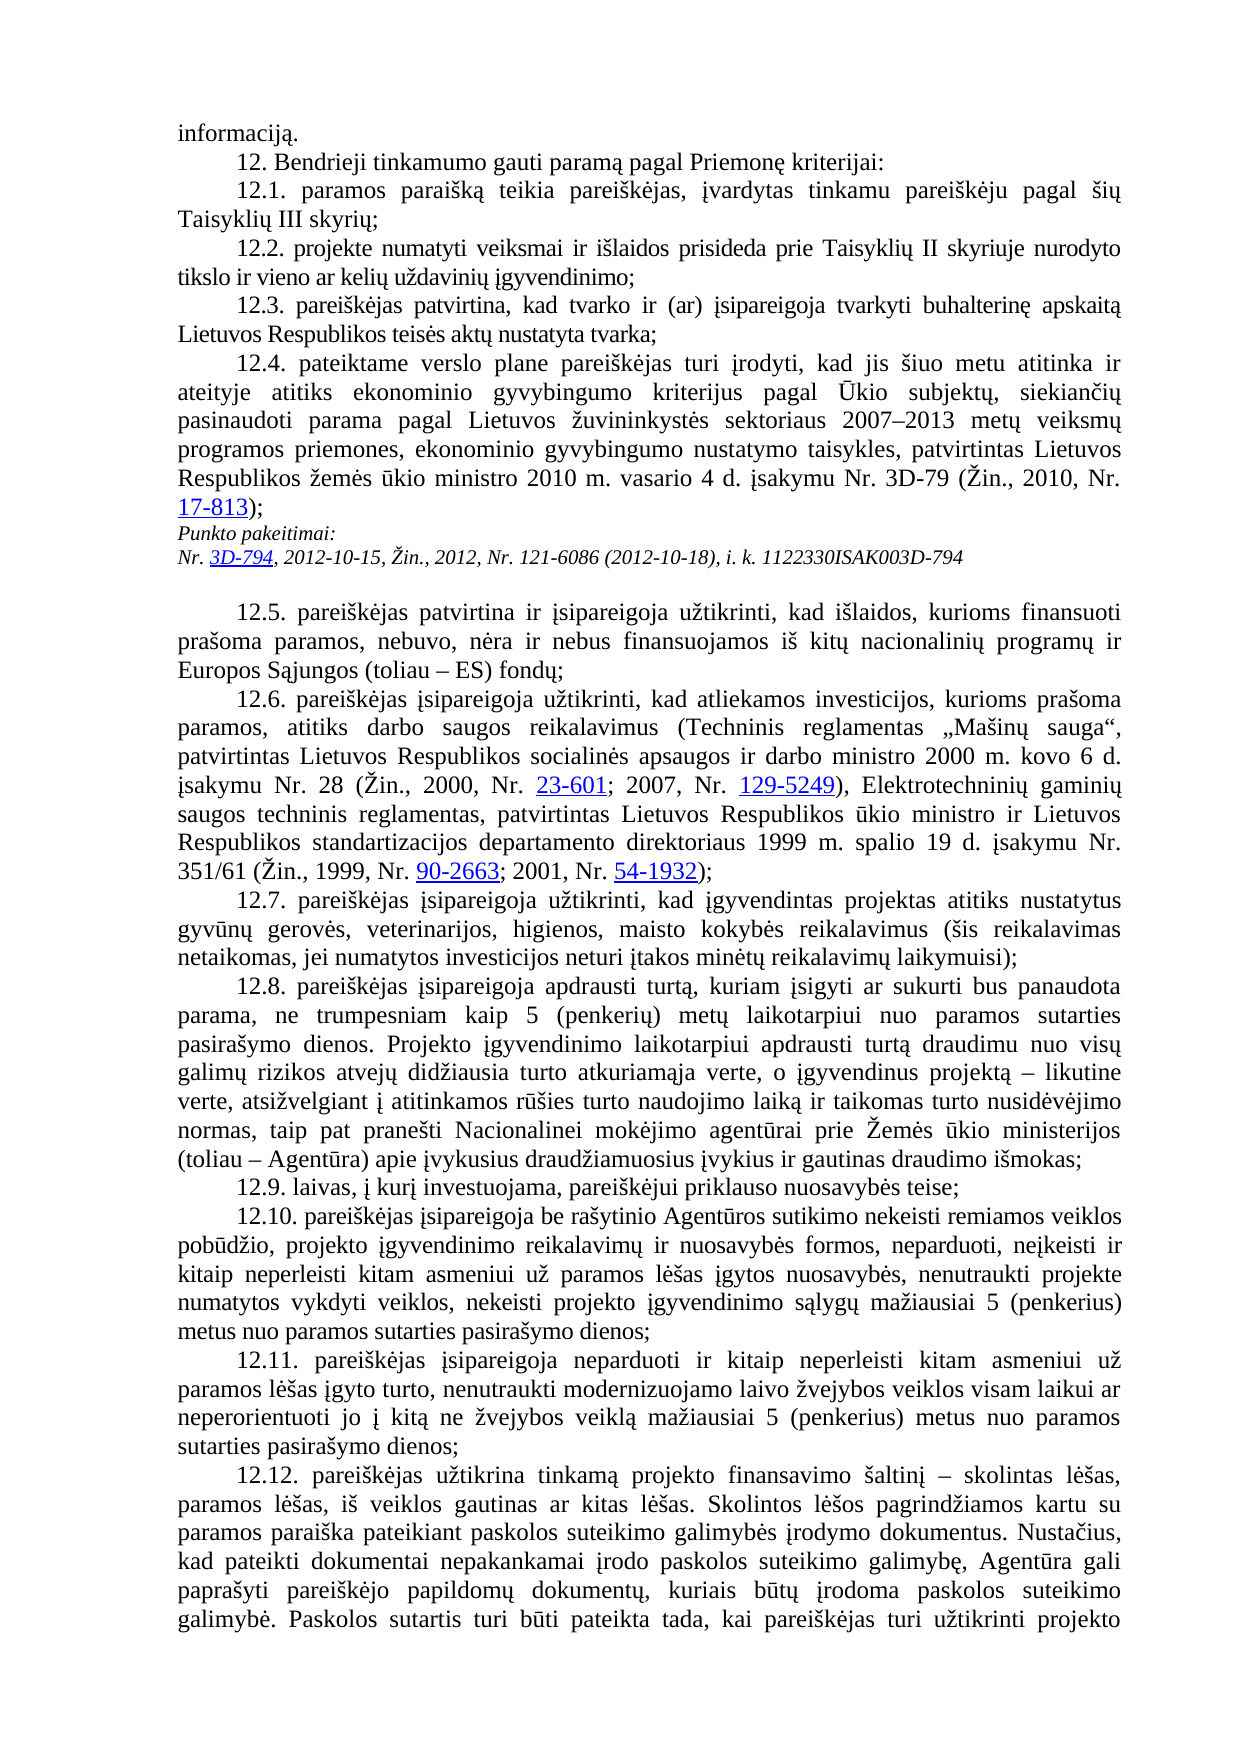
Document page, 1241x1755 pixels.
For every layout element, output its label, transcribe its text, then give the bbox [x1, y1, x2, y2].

text 12.9. laivas, į kurį investuojama, pareiškėjui priklauso nuosavybės teise; [177, 1172, 1122, 1201]
text 12.3. pareiškėjas patvirtina, kad tvarko ir (ar) įsipareigoja tvarkyti buhalterinę apskaitą Lietuvos Respublikos teisės aktų nustatyta tvarka; [177, 291, 1122, 348]
text informaciją. [177, 118, 1122, 147]
text 12.5. pareiškėjas patvirtina ir įsipareigoja užtikrinti, kad išlaidos, kurioms finansuoti prašoma paramos, nebuvo, nėra ir nebus finansuojamos iš kitų nacionalinių programų ir Europos Sąjungos (toliau – ES) fondų; [177, 597, 1122, 684]
text 12.10. pareiškėjas įsipareigoja be rašytinio Agentūros sutikimo nekeisti remiamos veiklos pobūdžio, projekto įgyvendinimo reikalavimų ir nuosavybės formos, neparduoti, neįkeisti ir kitaip neperleisti kitam asmeniui už paramos lėšas įgytos nuosavybės, nenutraukti projekte numatytos vykdyti veiklos, nekeisti projekto įgyvendinimo sąlygų mažiausiai 5 (penkerius) metus nuo paramos sutarties pasirašymo dienos; [177, 1201, 1122, 1345]
text 12.2. projekte numatyti veiksmai ir išlaidos prisideda prie Taisyklių II skyriuje nurodyto tikslo ir vieno ar kelių uždavinių įgyvendinimo; [177, 233, 1122, 291]
text 12.7. pareiškėjas įsipareigoja užtikrinti, kad įgyvendintas projektas atitiks nustatytus gyvūnų gerovės, veterinarijos, higienos, maisto kokybės reikalavimus (šis reikalavimas netaikomas, jei numatytos investicijos neturi įtakos minėtų reikalavimų laikymuisi); [177, 885, 1122, 971]
text 12.6. pareiškėjas įsipareigoja užtikrinti, kad atliekamos investicijos, kurioms prašoma paramos, atitiks darbo saugos reikalavimus (Techninis reglamentas „Mašinų sauga“, patvirtintas Lietuvos Respublikos socialinės apsaugos ir darbo ministro 2000 m. kovo 6 d. įsakymu Nr. 28 (Žin., 2000, Nr. 23-601; 2007, Nr. 129-5249), Elektrotechninių gaminių saugos techninis reglamentas, patvirtintas Lietuvos Respublikos ūkio ministro ir Lietuvos Respublikos standartizacijos departamento direktoriaus 1999 m. spalio 19 d. įsakymu Nr. 351/61 (Žin., 1999, Nr. 90-2663; 2001, Nr. 54-1932); [177, 684, 1122, 885]
text Nr. 3D-794, 2012-10-15, Žin., 2012, Nr. 121-6086 (2012-10-18), i. k. 1122330ISAK003D-794 [177, 545, 1122, 569]
text 12.1. paramos paraišką teikia pareiškėjas, įvardytas tinkamu pareiškėju pagal šių Taisyklių III skyrių; [177, 176, 1122, 233]
text 12.8. pareiškėjas įsipareigoja apdrausti turtą, kuriam įsigyti ar sukurti bus panaudota parama, ne trumpesniam kaip 5 (penkerių) metų laikotarpiui nuo paramos sutarties pasirašymo dienos. Projekto įgyvendinimo laikotarpiui apdrausti turtą draudimu nuo visų galimų rizikos atvejų didžiausia turto atkuriamąja verte, o įgyvendinus projektą – likutine verte, atsižvelgiant į atitinkamos rūšies turto naudojimo laiką ir taikomas turto nusidėvėjimo normas, taip pat pranešti Nacionalinei mokėjimo agentūrai prie Žemės ūkio ministerijos (toliau – Agentūra) apie įvykusius draudžiamuosius įvykius ir gautinas draudimo išmokas; [177, 971, 1122, 1172]
text 12.12. pareiškėjas užtikrina tinkamą projekto finansavimo šaltinį – skolintas lėšas, paramos lėšas, iš veiklos gautinas ar kitas lėšas. Skolintos lėšos pagrindžiamos kartu su paramos paraiška pateikiant paskolos suteikimo galimybės įrodymo dokumentus. Nustačius, kad pateikti dokumentai nepakankamai įrodo paskolos suteikimo galimybę, Agentūra gali paprašyti pareiškėjo papildomų dokumentų, kuriais būtų įrodoma paskolos suteikimo galimybė. Paskolos sutartis turi būti pateikta tada, kai pareiškėjas turi užtikrinti projekto [177, 1460, 1122, 1632]
text 12.4. pateiktame verslo plane pareiškėjas turi įrodyti, kad jis šiuo metu atitinka ir ateityje atitiks ekonominio gyvybingumo kriterijus pagal Ūkio subjektų, siekiančių pasinaudoti parama pagal Lietuvos žuvininkystės sektoriaus 2007–2013 metų veiksmų programos priemones, ekonominio gyvybingumo nustatymo taisykles, patvirtintas Lietuvos Respublikos žemės ūkio ministro 2010 m. vasario 4 d. įsakymu Nr. 3D-79 (Žin., 2010, Nr. 17-813); [177, 348, 1122, 521]
text Punkto pakeitimai: [177, 521, 1122, 545]
text 12. Bendrieji tinkamumo gauti paramą pagal Priemonę kriterijai: [177, 147, 1122, 176]
text 12.11. pareiškėjas įsipareigoja neparduoti ir kitaip neperleisti kitam asmeniui už paramos lėšas įgyto turto, nenutraukti modernizuojamo laivo žvejybos veiklos visam laikui ar neperorientuoti jo į kitą ne žvejybos veiklą mažiausiai 5 (penkerius) metus nuo paramos sutarties pasirašymo dienos; [177, 1345, 1122, 1460]
